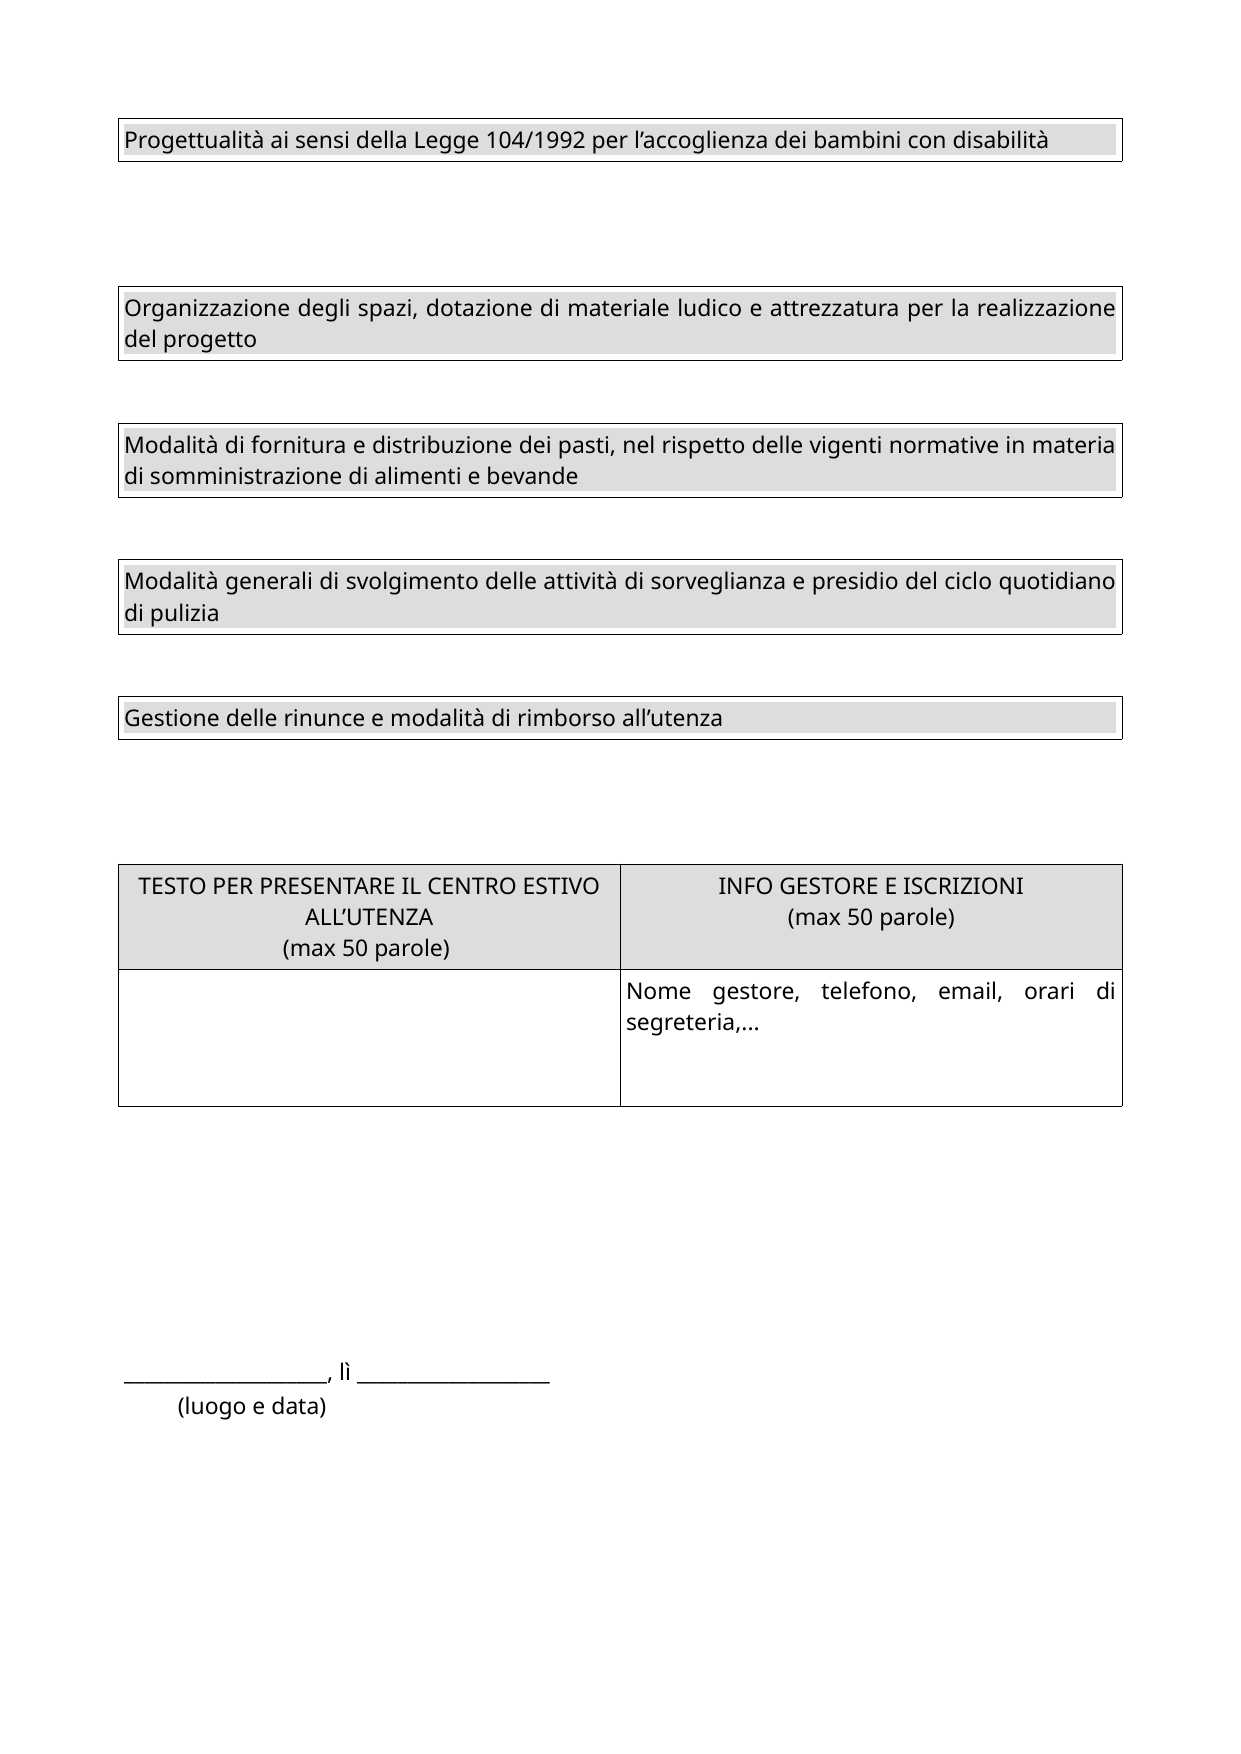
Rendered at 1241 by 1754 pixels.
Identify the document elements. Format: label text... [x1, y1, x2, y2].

table_header Progettualità ai sensi della Legge 104/1992 per l’accoglienza dei bambini con disabilità [119, 119, 1122, 161]
table_cell Nome gestore, telefono, email, orari di segreteria,... [621, 970, 1122, 1106]
table_header Organizzazione degli spazi, dotazione di materiale ludico e attrezzatura per la realizzazione del progetto [119, 287, 1122, 360]
table_header INFO GESTORE E ISCRIZIONI (max 50 parole) [621, 865, 1122, 969]
table_header Modalità di fornitura e distribuzione dei pasti, nel rispetto delle vigenti normative in materia di somministrazione di alimenti e bevande [119, 424, 1122, 497]
table_header Gestione delle rinunce e modalità di rimborso all’utenza [119, 697, 1122, 739]
table_header TESTO PER PRESENTARE IL CENTRO ESTIVO ALL’UTENZA (max 50 parole) [119, 865, 620, 969]
text ____________________, lì ___________________ [118, 1356, 1122, 1387]
text (luogo e data) [118, 1390, 1122, 1421]
table_cell [119, 970, 620, 1106]
table_header Modalità generali di svolgimento delle attività di sorveglianza e presidio del ciclo quotidiano di pulizia [119, 560, 1122, 633]
